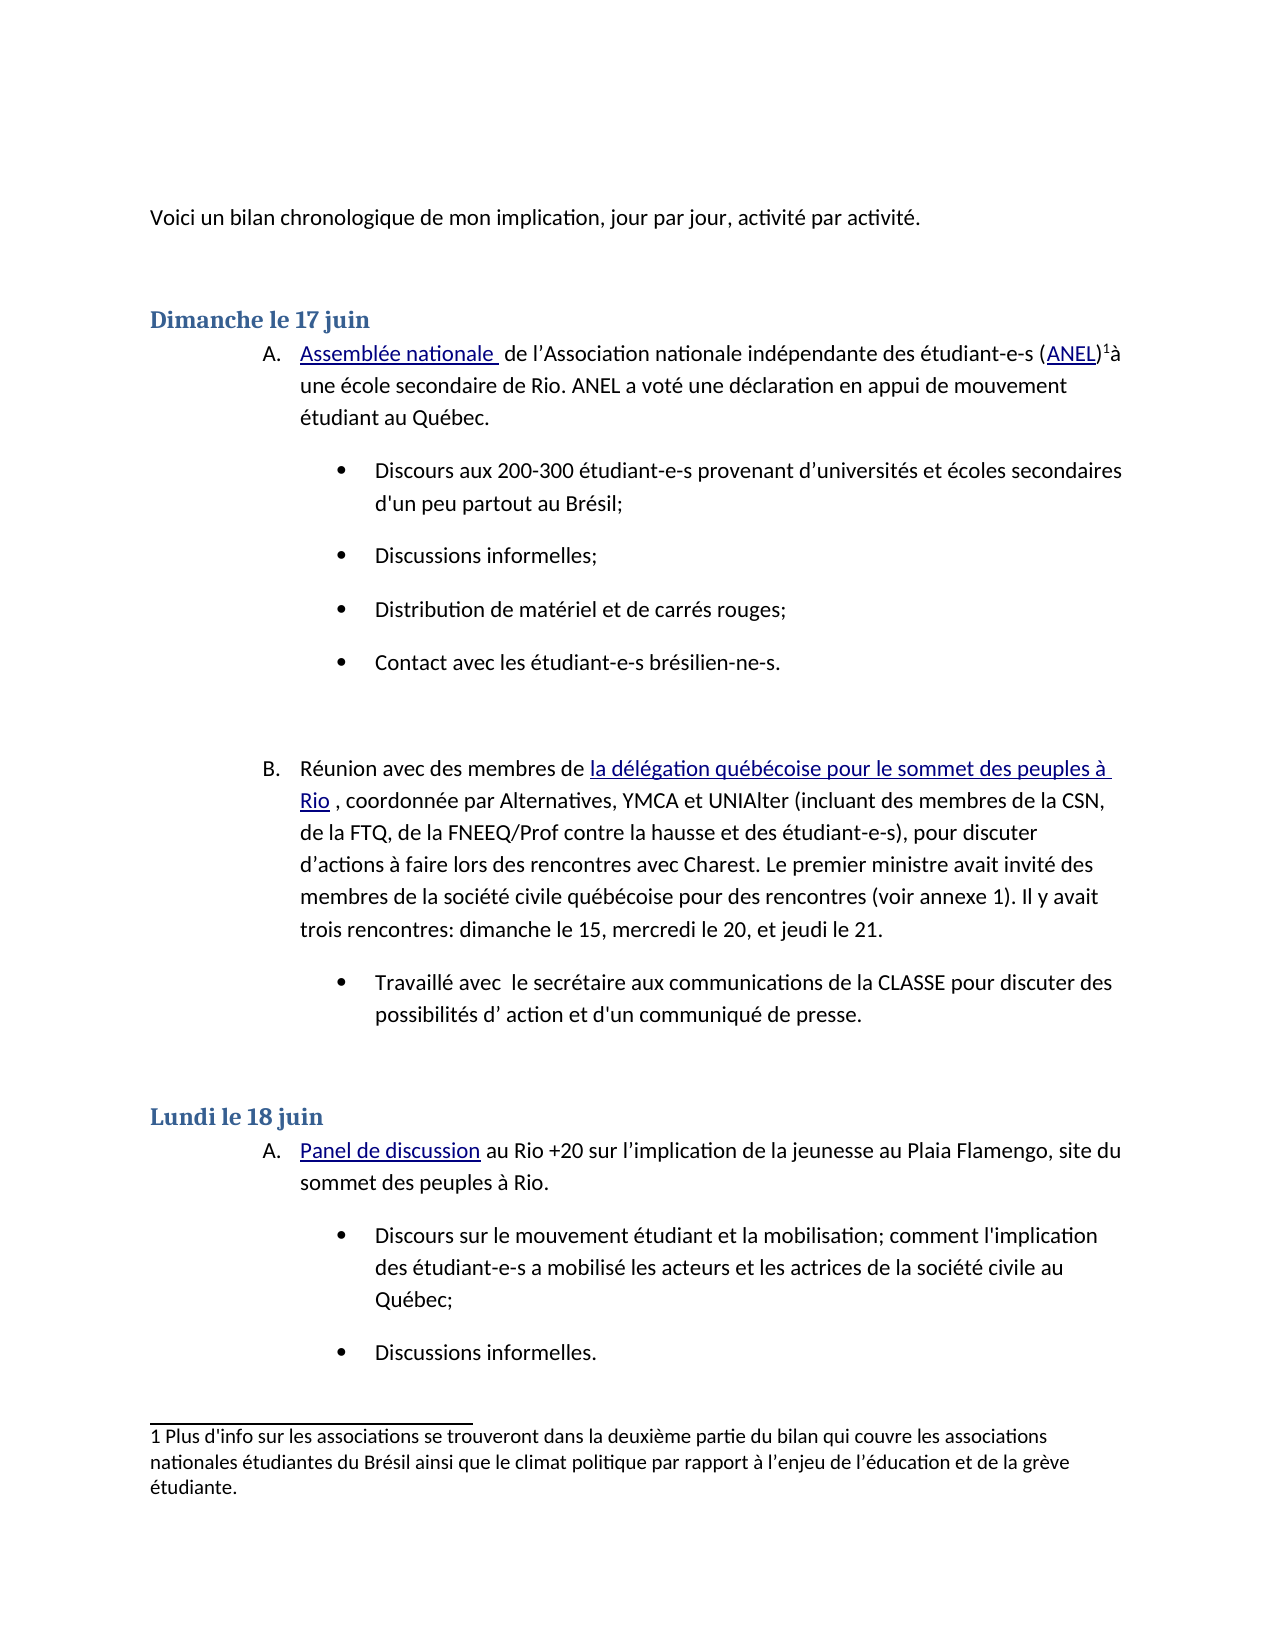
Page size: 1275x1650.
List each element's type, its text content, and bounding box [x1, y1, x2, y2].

list Réunion avec des membres de la délégation québécoise pour le sommet des peuples à Rio , coordonnée par Alternatives, YMCA et UNIAlter (incluant des membres de la CSN, de la FTQ, de la FNEEQ/Prof contre la hausse et des étudiant-e-s), pour discuter d’actions à faire lors des rencontres avec Charest. Le premier ministre avait invité des membres de la société civile québécoise pour des rencontres (voir annexe 1). Il y avait trois rencontres: dimanche le 15, mercredi le 20, et jeudi le 21. [262, 754, 1125, 943]
list Panel de discussion au Rio +20 sur l’implication de la jeunesse au Plaia Flamengo, site du sommet des peuples à Rio. [262, 1136, 1125, 1196]
list Discours sur le mouvement étudiant et la mobilisation; comment l'implication des étudiant-e-s a mobilisé les acteurs et les actrices de la société civile au Québec; [337, 1221, 1125, 1313]
text Voici un bilan chronologique de mon implication, jour par jour, activité par activité. [150, 203, 1125, 231]
subtitle Dimanche le 17 juin [150, 306, 1125, 335]
list Discussions informelles. [337, 1338, 1125, 1367]
list Distribution de matériel et de carrés rouges; [337, 595, 1125, 623]
list Contact avec les étudiant-e-s brésilien-ne-s. [337, 648, 1125, 676]
list Travaillé avec le secrétaire aux communications de la CLASSE pour discuter des possibilités d’ action et d'un communiqué de presse. [337, 968, 1125, 1028]
list Plus d'info sur les associations se trouveront dans la deuxième partie du bilan qui couvre les associations nationales étudiantes du Brésil ainsi que le climat politique par rapport à l’enjeu de l’éducation et de la grève étudiante. [150, 1424, 1125, 1500]
subtitle Lundi le 18 juin [150, 1103, 1125, 1132]
list Assemblée nationale de l’Association nationale indépendante des étudiant-e-s (ANEL)à une école secondaire de Rio. ANEL a voté une déclaration en appui de mouvement étudiant au Québec. [262, 339, 1125, 431]
list Discussions informelles; [337, 542, 1125, 570]
list Discours aux 200-300 étudiant-e-s provenant d’universités et écoles secondaires d'un peu partout au Brésil; [337, 456, 1125, 517]
